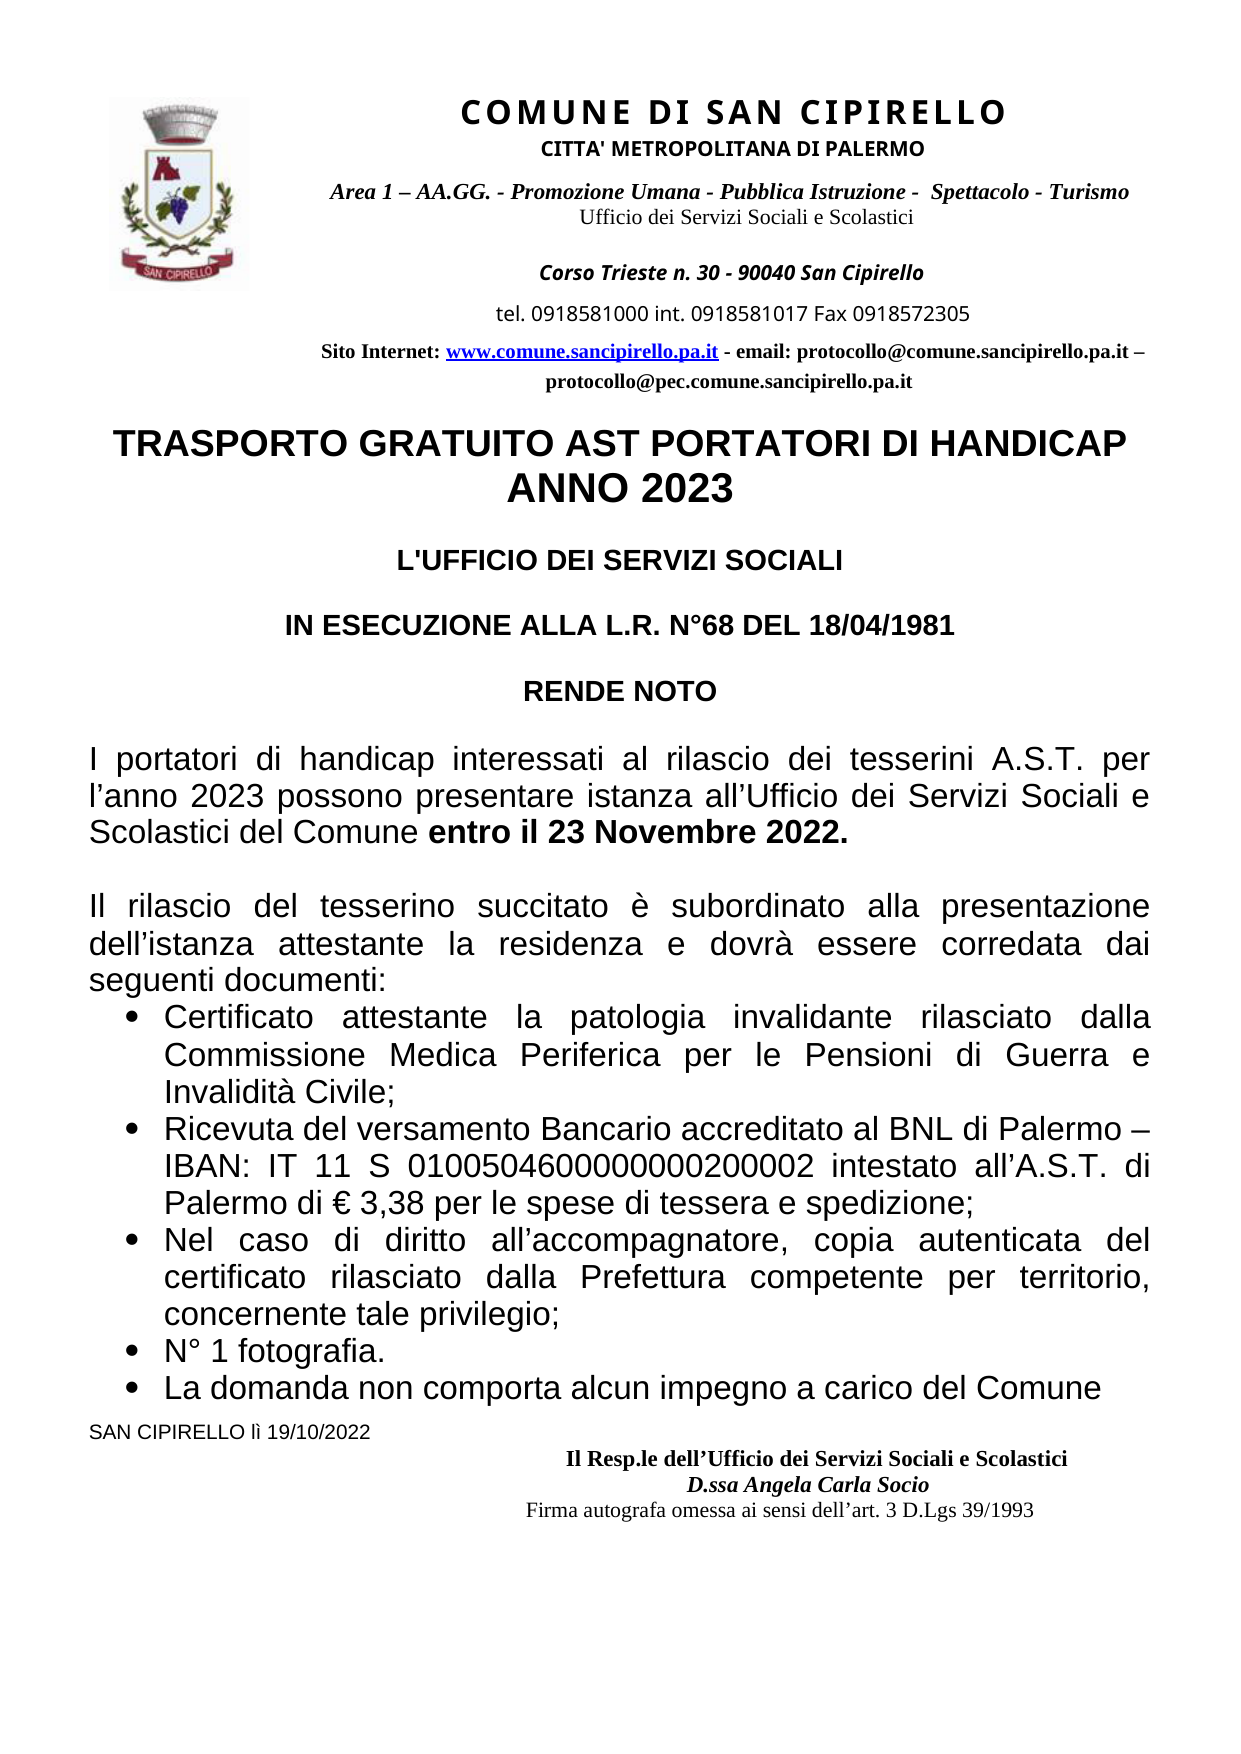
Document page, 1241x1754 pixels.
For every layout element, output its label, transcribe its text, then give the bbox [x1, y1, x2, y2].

text L'UFFICIO DEI SERVIZI SOCIALI [89, 544, 1151, 576]
list La domanda non comporta alcun impegno a carico del Comune [126, 1369, 1151, 1407]
text Il Resp.le dell’Ufficio dei Servizi Sociali e Scolastici [89, 1444, 1151, 1472]
text I portatori di handicap interessati al rilascio dei tesserini A.S.T. per l’anno 2023 possono presentare istanza all’Ufficio dei Servizi Sociali e Scolastici del Comune entro il 23 Novembre 2022. [89, 740, 1151, 851]
text TRASPORTO GRATUITO AST PORTATORI DI HANDICAP [89, 423, 1151, 464]
list Nel caso di diritto all’accompagnatore, copia autenticata del certificato rilasciato dalla Prefettura competente per territorio, concernente tale privilegio; [126, 1221, 1151, 1332]
text Firma autografa omessa ai sensi dell’art. 3 D.Lgs 39/1993 [89, 1497, 1151, 1523]
list N° 1 fotografia. [126, 1332, 1151, 1369]
table_header [78, 89, 281, 395]
text RENDE NOTO [89, 674, 1151, 707]
picture [109, 97, 250, 291]
text SAN CIPIRELLO lì 19/10/2022 [89, 1421, 1151, 1444]
text D.ssa Angela Carla Socio [89, 1472, 1151, 1497]
list Certificato attestante la patologia invalidante rilasciato dalla Commissione Medica Periferica per le Pensioni di Guerra e Invalidità Civile; [126, 999, 1151, 1110]
text IN ESECUZIONE ALLA L.R. N°68 DEL 18/04/1981 [89, 609, 1151, 642]
table_header COMUNE DI SAN CIPIRELLO CITTA' METROPOLITANA DI PALERMO Area 1 – AA.GG. - Promozione Umana - Pubblica Istruzione - Spettacolo - Turismo Ufficio dei Servizi Sociali e Scolastici Corso Trieste n. 30 - 90040 San Cipirello tel. 0918581000 int. 0918581017 Fax 0918572305 Sito Internet: www.comune.sancipirello.pa.it - email: protocollo@comune.sancipirello.pa.it – protocollo@pec.comune.sancipirello.pa.it [281, 89, 1184, 395]
text ANNO 2023 [89, 464, 1151, 511]
list Ricevuta del versamento Bancario accreditato al BNL di Palermo – IBAN: IT 11 S 0100504600000000200002 intestato all’A.S.T. di Palermo di € 3,38 per le spese di tessera e spedizione; [126, 1110, 1151, 1221]
text Il rilascio del tesserino succitato è subordinato alla presentazione dell’istanza attestante la residenza e dovrà essere corredata dai seguenti documenti: [89, 888, 1151, 999]
